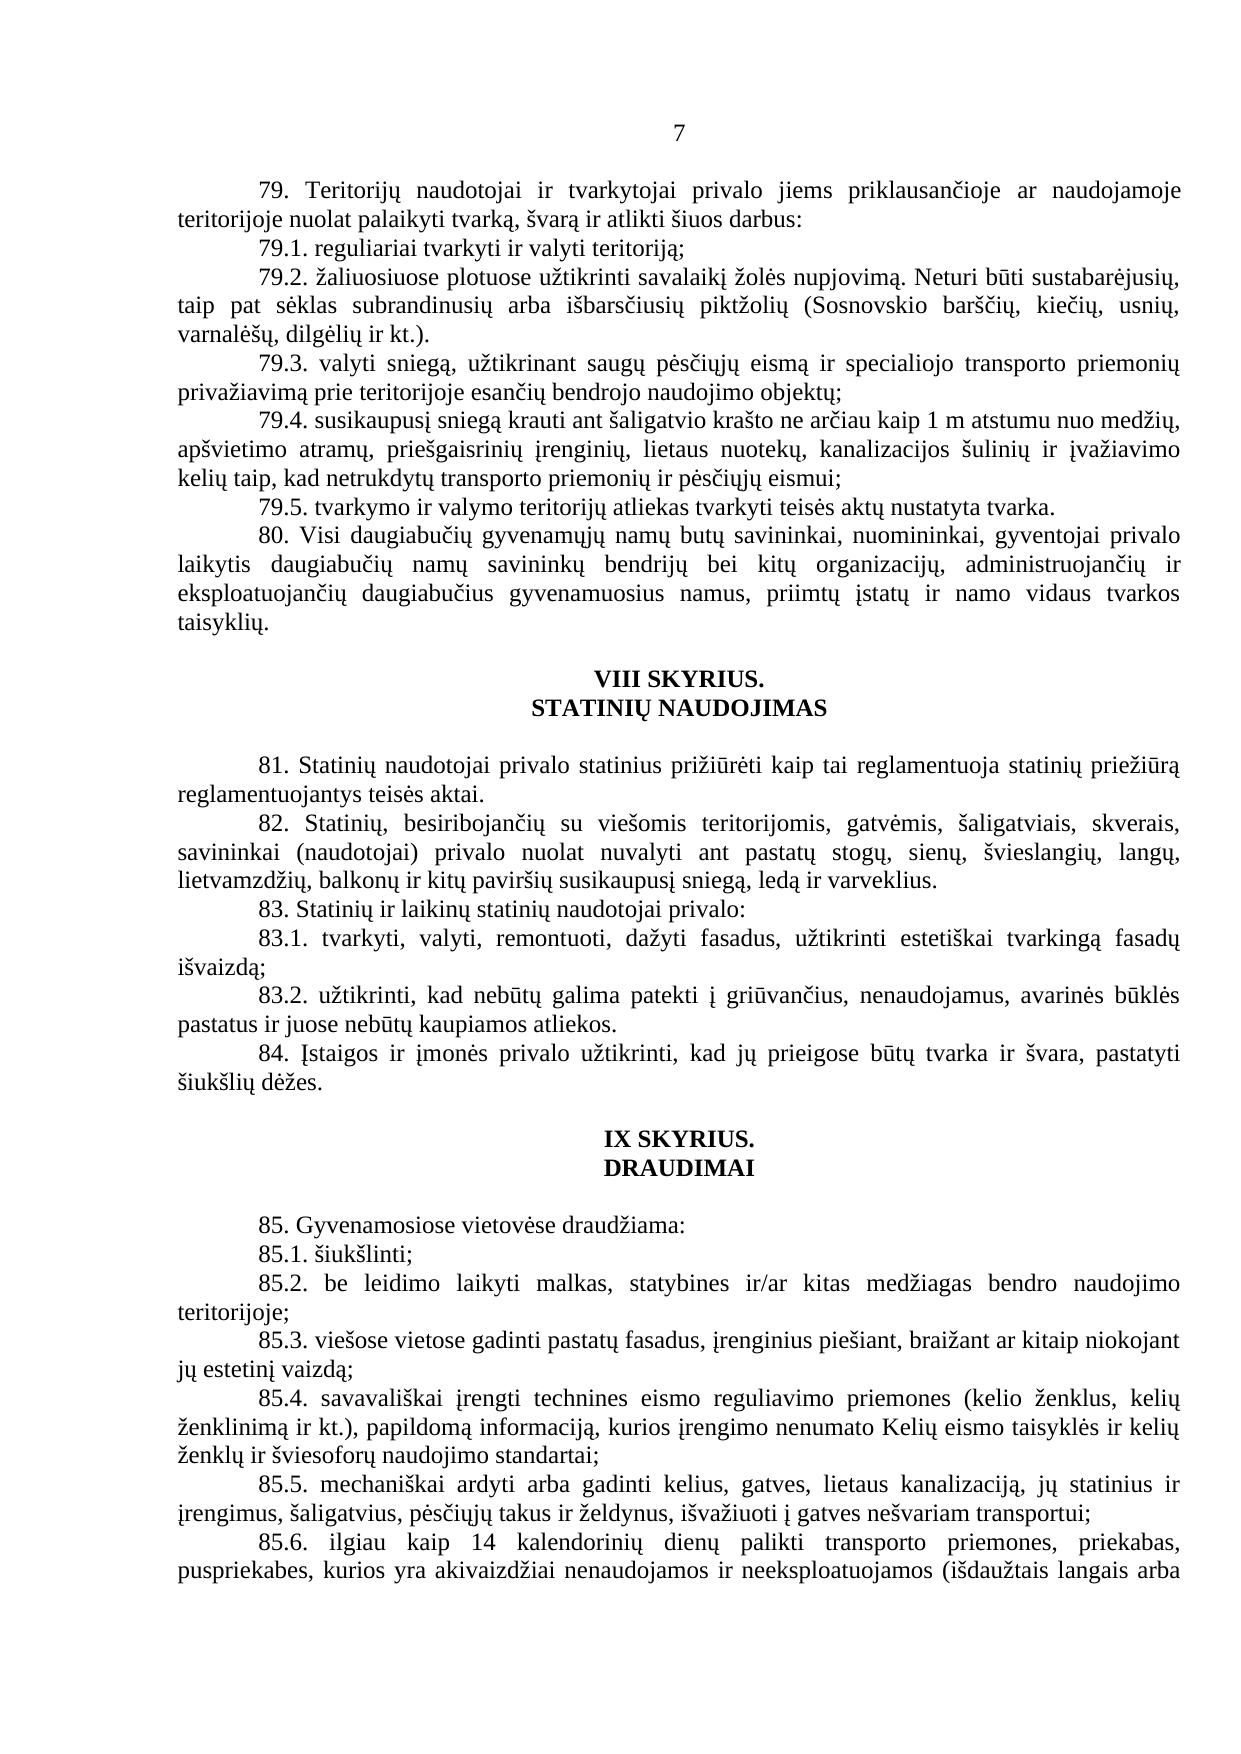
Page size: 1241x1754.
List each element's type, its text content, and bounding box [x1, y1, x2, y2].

text 80. Visi daugiabučių gyvenamųjų namų butų savininkai, nuomininkai, gyventojai privalo laikytis daugiabučių namų savininkų bendrijų bei kitų organizacijų, administruojančių ir eksploatuojančių daugiabučius gyvenamuosius namus, priimtų įstatų ir namo vidaus tvarkos taisyklių. [177, 521, 1181, 636]
text 79. Teritorijų naudotojai ir tvarkytojai privalo jiems priklausančioje ar naudojamoje teritorijoje nuolat palaikyti tvarką, švarą ir atlikti šiuos darbus: [177, 176, 1181, 233]
text 85.1. šiukšlinti; [177, 1239, 1181, 1268]
text DRAUDIMAI [177, 1153, 1181, 1182]
text 85.4. savavališkai įrengti technines eismo reguliavimo priemones (kelio ženklus, kelių ženklinimą ir kt.), papildomą informaciją, kurios įrengimo nenumato Kelių eismo taisyklės ir kelių ženklų ir šviesoforų naudojimo standartai; [177, 1383, 1181, 1469]
text 85. Gyvenamosiose vietovėse draudžiama: [177, 1211, 1181, 1239]
text 81. Statinių naudotojai privalo statinius prižiūrėti kaip tai reglamentuoja statinių priežiūrą reglamentuojantys teisės aktai. [177, 751, 1181, 808]
text 85.6. ilgiau kaip 14 kalendorinių dienų palikti transporto priemones, priekabas, puspriekabes, kurios yra akivaizdžiai nenaudojamos ir neeksploatuojamos (išdaužtais langais arba [177, 1527, 1181, 1584]
text 85.3. viešose vietose gadinti pastatų fasadus, įrenginius piešiant, braižant ar kitaip niokojant jų estetinį vaizdą; [177, 1326, 1181, 1383]
text 83.2. užtikrinti, kad nebūtų galima patekti į griūvančius, nenaudojamus, avarinės būklės pastatus ir juose nebūtų kaupiamos atliekos. [177, 981, 1181, 1038]
text IX SKYRIUS. [177, 1124, 1181, 1153]
text 79.1. reguliariai tvarkyti ir valyti teritoriją; [177, 233, 1181, 262]
text 83.1. tvarkyti, valyti, remontuoti, dažyti fasadus, užtikrinti estetiškai tvarkingą fasadų išvaizdą; [177, 923, 1181, 981]
text VIII SKYRIUS. [177, 664, 1181, 693]
text 79.5. tvarkymo ir valymo teritorijų atliekas tvarkyti teisės aktų nustatyta tvarka. [177, 492, 1181, 521]
text 79.4. susikaupusį sniegą krauti ant šaligatvio krašto ne arčiau kaip 1 m atstumu nuo medžių, apšvietimo atramų, priešgaisrinių įrenginių, lietaus nuotekų, kanalizacijos šulinių ir įvažiavimo kelių taip, kad netrukdytų transporto priemonių ir pėsčiųjų eismui; [177, 406, 1181, 492]
text 84. Įstaigos ir įmonės privalo užtikrinti, kad jų prieigose būtų tvarka ir švara, pastatyti šiukšlių dėžes. [177, 1038, 1181, 1096]
text 85.2. be leidimo laikyti malkas, statybines ir/ar kitas medžiagas bendro naudojimo teritorijoje; [177, 1268, 1181, 1326]
text 79.3. valyti sniegą, užtikrinant saugų pėsčiųjų eismą ir specialiojo transporto priemonių privažiavimą prie teritorijoje esančių bendrojo naudojimo objektų; [177, 348, 1181, 406]
text 82. Statinių, besiribojančių su viešomis teritorijomis, gatvėmis, šaligatviais, skverais, savininkai (naudotojai) privalo nuolat nuvalyti ant pastatų stogų, sienų, švieslangių, langų, lietvamzdžių, balkonų ir kitų paviršių susikaupusį sniegą, ledą ir varveklius. [177, 808, 1181, 894]
text 85.5. mechaniškai ardyti arba gadinti kelius, gatves, lietaus kanalizaciją, jų statinius ir įrengimus, šaligatvius, pėsčiųjų takus ir želdynus, išvažiuoti į gatves nešvariam transportui; [177, 1469, 1181, 1527]
text STATINIŲ NAUDOJIMAS [177, 693, 1181, 722]
text 83. Statinių ir laikinų statinių naudotojai privalo: [177, 894, 1181, 923]
text 79.2. žaliuosiuose plotuose užtikrinti savalaikį žolės nupjovimą. Neturi būti sustabarėjusių, taip pat sėklas subrandinusių arba išbarsčiusių piktžolių (Sosnovskio barščių, kiečių, usnių, varnalėšų, dilgėlių ir kt.). [177, 262, 1181, 348]
